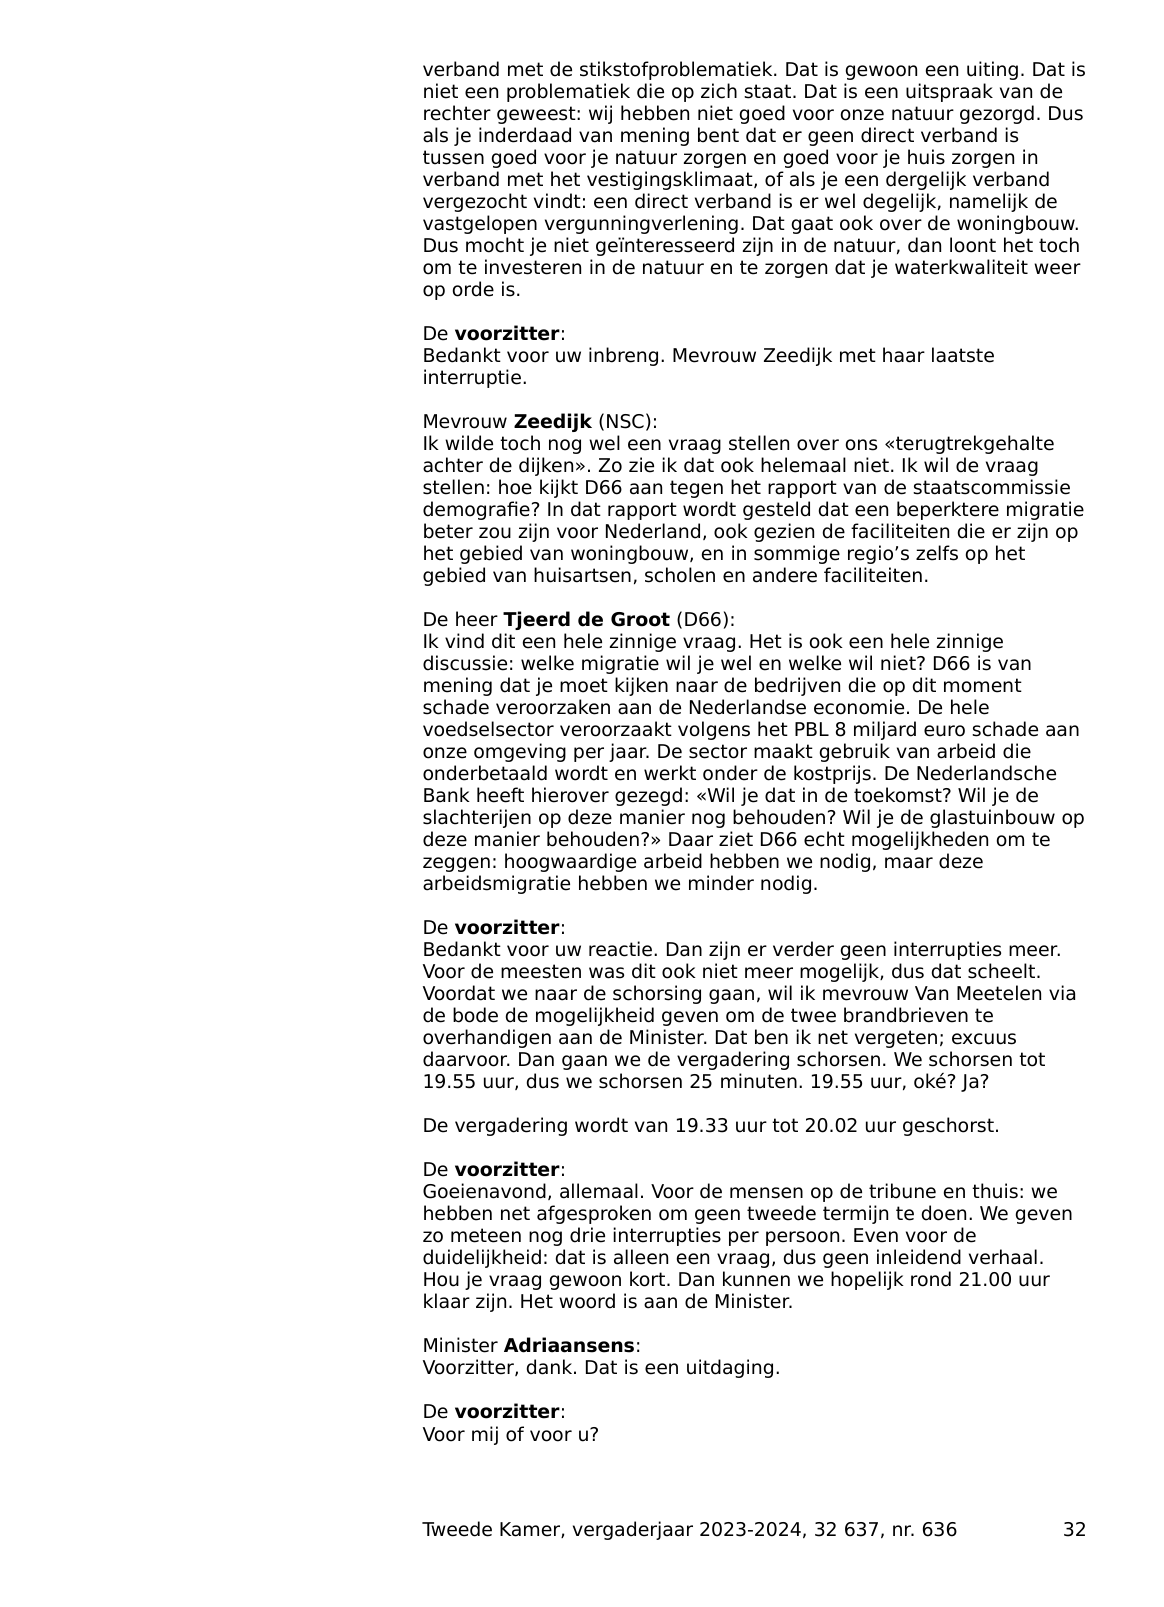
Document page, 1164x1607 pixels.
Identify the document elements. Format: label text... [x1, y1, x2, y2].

text Mevrouw Zeedijk (NSC): [422, 411, 1087, 433]
text Bedankt voor uw inbreng. Mevrouw Zeedijk met haar laatste interruptie. [422, 345, 1087, 389]
text De heer Tjeerd de Groot (D66): [422, 609, 1087, 631]
text Ik vind dit een hele zinnige vraag. Het is ook een hele zinnige discussie: welke migratie wil je wel en welke wil niet? D66 is van mening dat je moet kijken naar de bedrijven die op dit moment schade veroorzaken aan de Nederlandse economie. De hele voedselsector veroorzaakt volgens het PBL 8 miljard euro schade aan onze omgeving per jaar. De sector maakt gebruik van arbeid die onderbetaald wordt en werkt onder de kostprijs. De Nederlandsche Bank heeft hierover gezegd: «Wil je dat in de toekomst? Wil je de slachterijen op deze manier nog behouden? Wil je de glastuinbouw op deze manier behouden?» Daar ziet D66 echt mogelijkheden om te zeggen: hoogwaardige arbeid hebben we nodig, maar deze arbeidsmigratie hebben we minder nodig. [422, 631, 1087, 895]
text Ik wilde toch nog wel een vraag stellen over ons «terugtrekgehalte achter de dijken». Zo zie ik dat ook helemaal niet. Ik wil de vraag stellen: hoe kijkt D66 aan tegen het rapport van de staatscommissie demografie? In dat rapport wordt gesteld dat een beperktere migratie beter zou zijn voor Nederland, ook gezien de faciliteiten die er zijn op het gebied van woningbouw, en in sommige regio’s zelfs op het gebied van huisartsen, scholen en andere faciliteiten. [422, 433, 1087, 587]
text Voorzitter, dank. Dat is een uitdaging. [422, 1357, 1087, 1379]
text verband met de stikstofproblematiek. Dat is gewoon een uiting. Dat is niet een problematiek die op zich staat. Dat is een uitspraak van de rechter geweest: wij hebben niet goed voor onze natuur gezorgd. Dus als je inderdaad van mening bent dat er geen direct verband is tussen goed voor je natuur zorgen en goed voor je huis zorgen in verband met het vestigingsklimaat, of als je een dergelijk verband vergezocht vindt: een direct verband is er wel degelijk, namelijk de vastgelopen vergunningverlening. Dat gaat ook over de woningbouw. Dus mocht je niet geïnteresseerd zijn in de natuur, dan loont het toch om te investeren in de natuur en te zorgen dat je waterkwaliteit weer op orde is. [422, 59, 1087, 301]
text Voor mij of voor u? [422, 1423, 1087, 1445]
text De voorzitter: [422, 1159, 1087, 1181]
text Minister Adriaansens: [422, 1335, 1087, 1357]
text De voorzitter: [422, 323, 1087, 345]
text Bedankt voor uw reactie. Dan zijn er verder geen interrupties meer. Voor de meesten was dit ook niet meer mogelijk, dus dat scheelt. Voordat we naar de schorsing gaan, wil ik mevrouw Van Meetelen via de bode de mogelijkheid geven om de twee brandbrieven te overhandigen aan de Minister. Dat ben ik net vergeten; excuus daarvoor. Dan gaan we de vergadering schorsen. We schorsen tot 19.55 uur, dus we schorsen 25 minuten. 19.55 uur, oké? Ja? [422, 939, 1087, 1093]
text Goeienavond, allemaal. Voor de mensen op de tribune en thuis: we hebben net afgesproken om geen tweede termijn te doen. We geven zo meteen nog drie interrupties per persoon. Even voor de duidelijkheid: dat is alleen een vraag, dus geen inleidend verhaal. Hou je vraag gewoon kort. Dan kunnen we hopelijk rond 21.00 uur klaar zijn. Het woord is aan de Minister. [422, 1181, 1087, 1313]
text De voorzitter: [422, 1401, 1087, 1423]
text De vergadering wordt van 19.33 uur tot 20.02 uur geschorst. [422, 1115, 1087, 1137]
text De voorzitter: [422, 917, 1087, 939]
